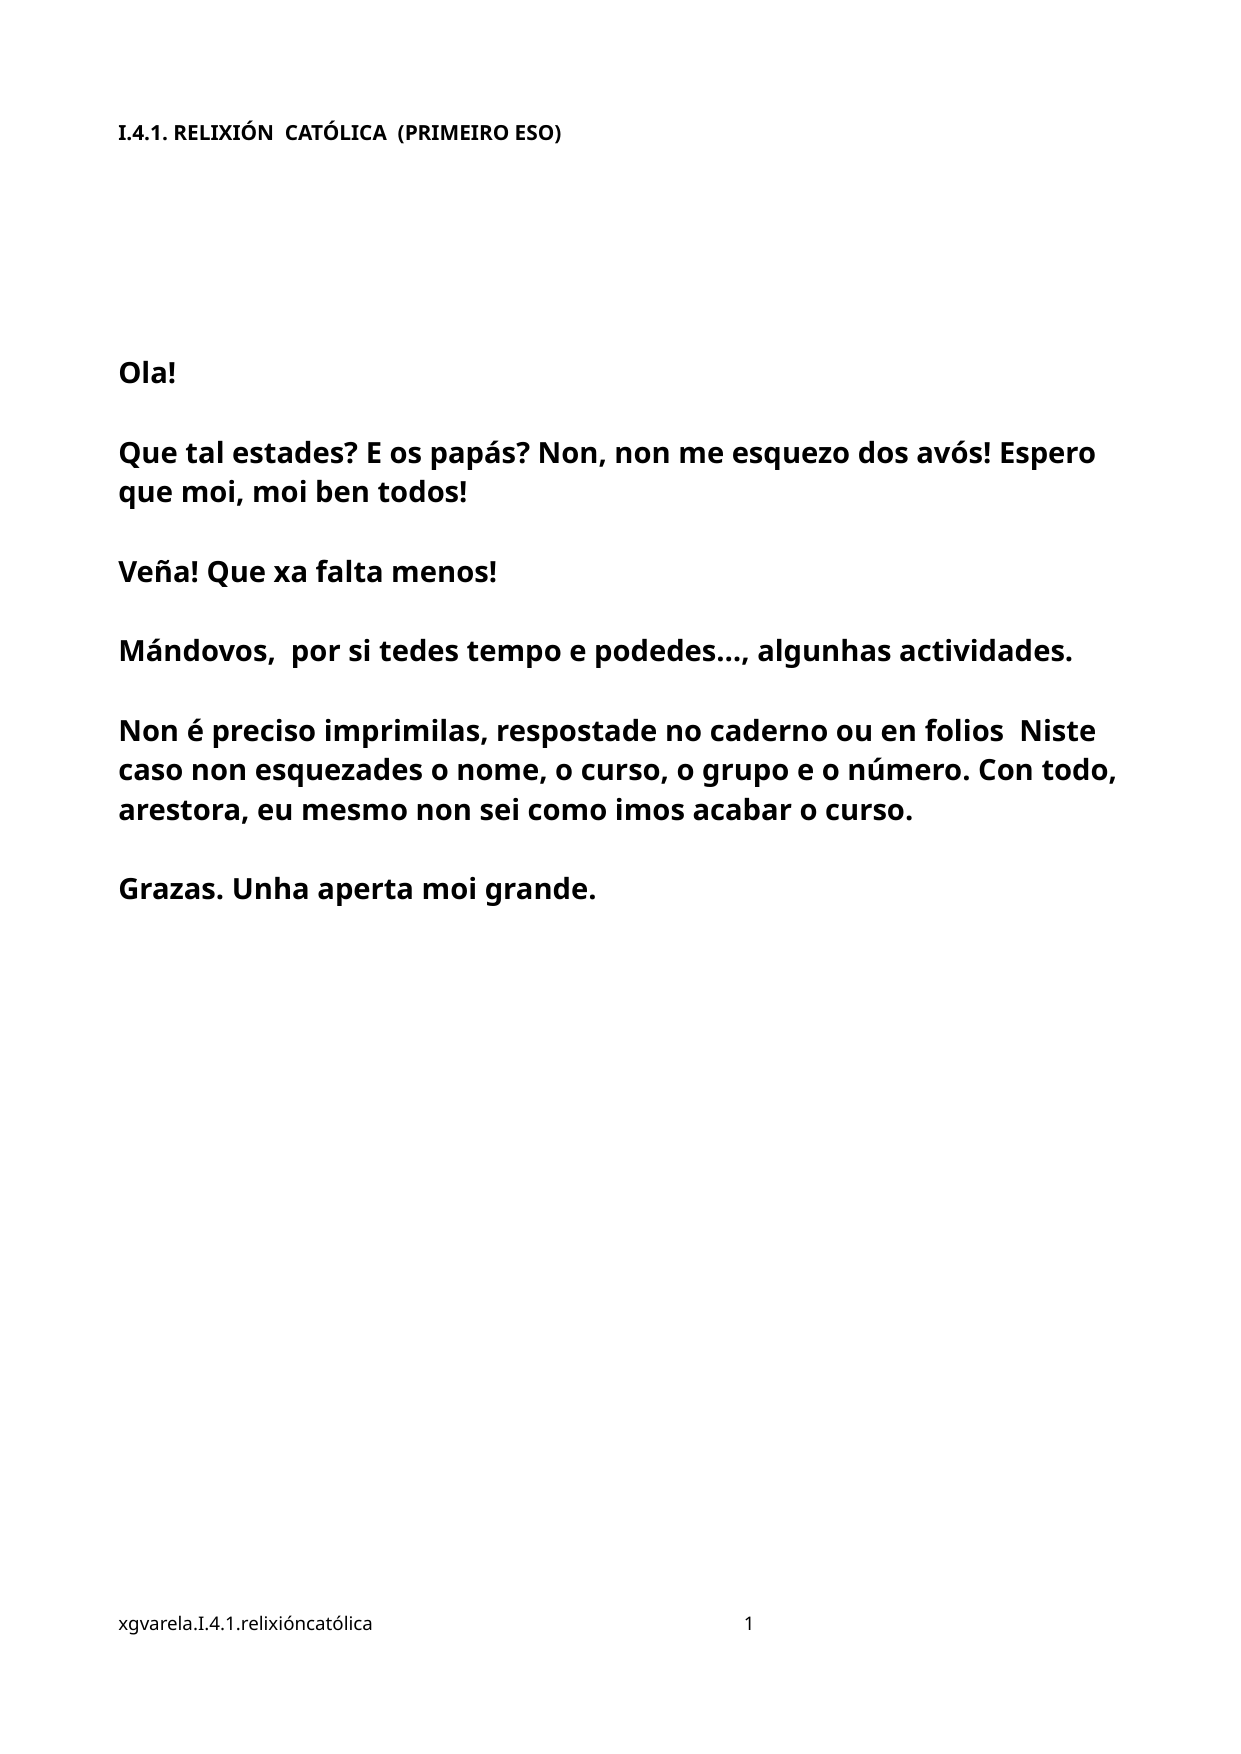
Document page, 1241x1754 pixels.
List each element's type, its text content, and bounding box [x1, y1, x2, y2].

text Veña! Que xa falta menos! [118, 551, 1122, 591]
text Non é preciso imprimilas, respostade no caderno ou en folios Niste caso non esquezades o nome, o curso, o grupo e o número. Con todo, arestora, eu mesmo non sei como imos acabar o curso. [118, 710, 1122, 829]
text Que tal estades? E os papás? Non, non me esquezo dos avós! Espero que moi, moi ben todos! [118, 432, 1122, 511]
text Mándovos, por si tedes tempo e podedes…, algunhas actividades. [118, 630, 1122, 670]
text Grazas. Unha aperta moi grande. [118, 868, 1122, 908]
text Ola! [118, 353, 1122, 392]
